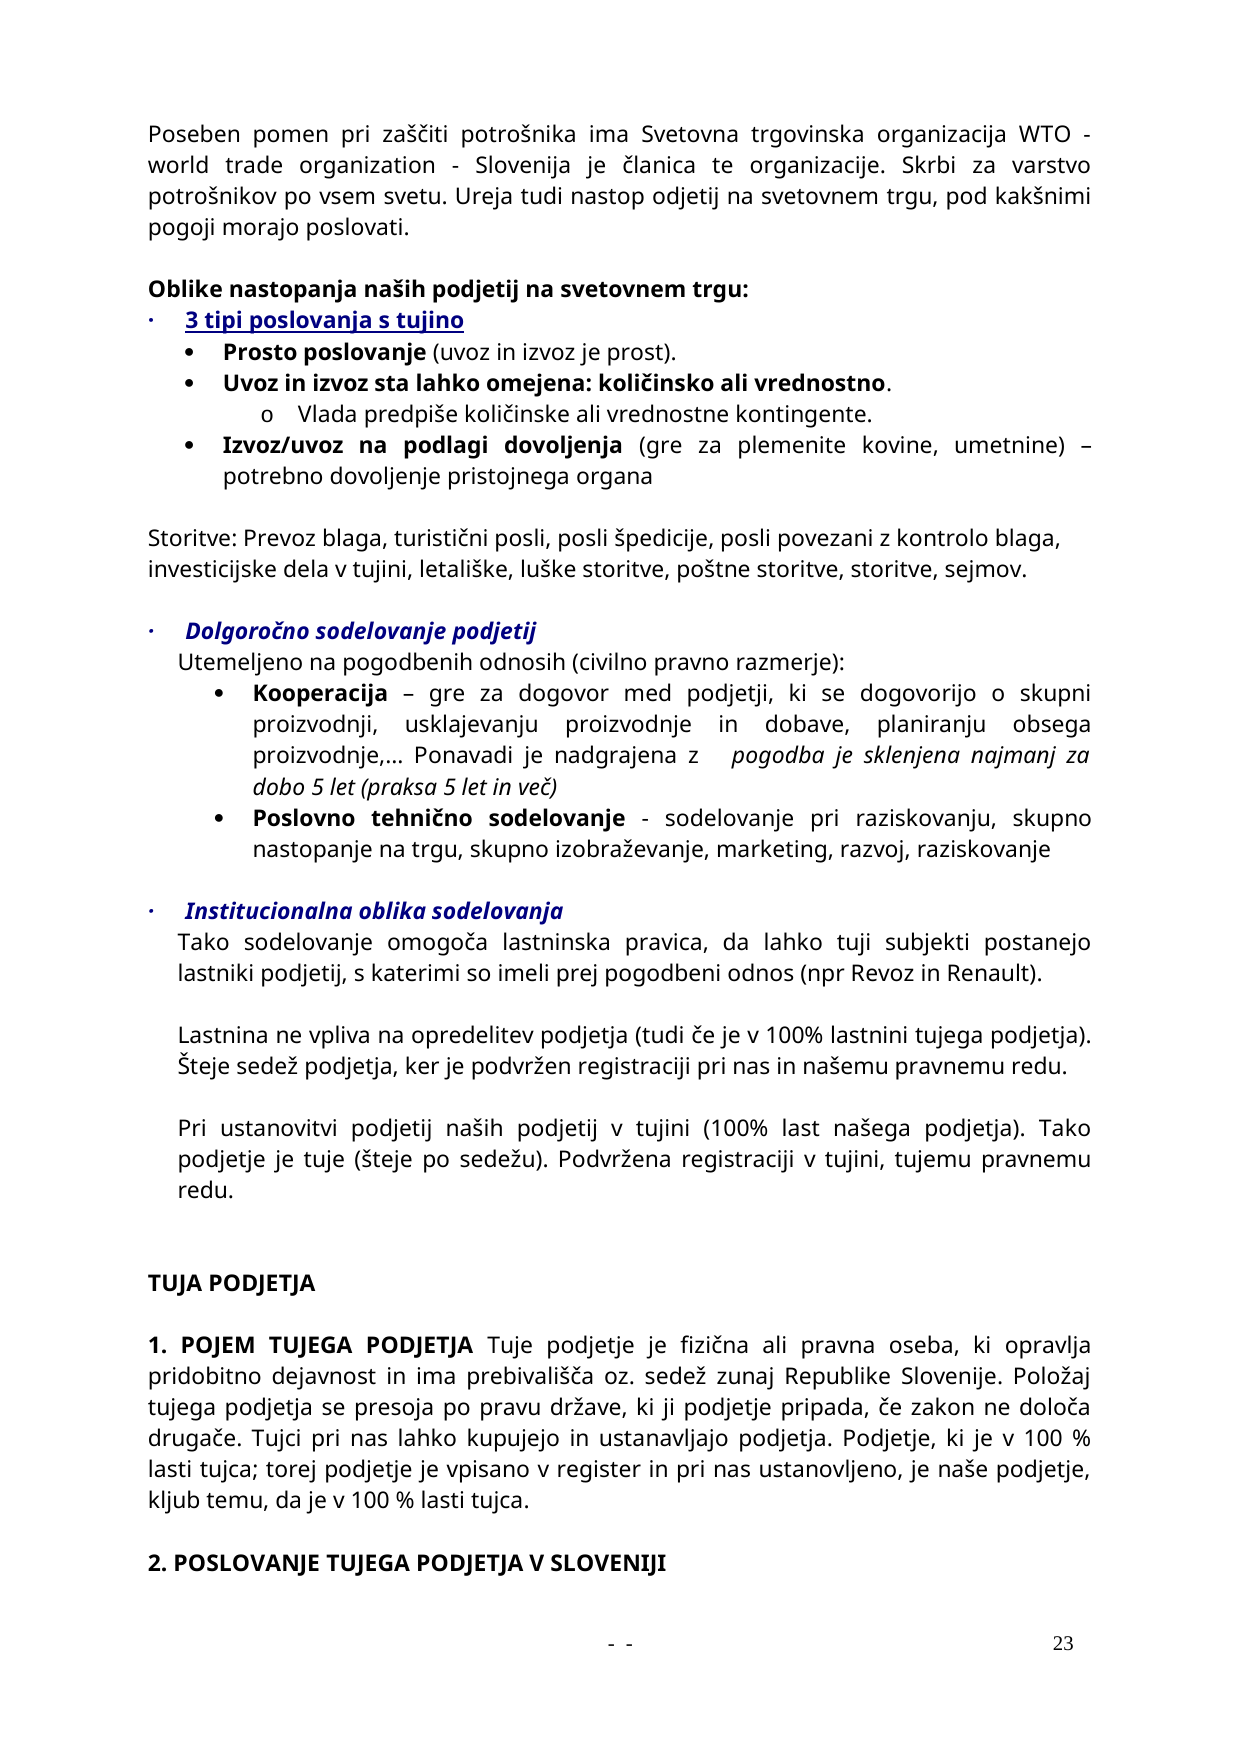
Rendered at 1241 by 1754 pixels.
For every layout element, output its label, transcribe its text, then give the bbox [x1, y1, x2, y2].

text Tako sodelovanje omogoča lastninska pravica, da lahko tuji subjekti postanejo lastniki podjetij, s katerimi so imeli prej pogodbeni odnos (npr Revoz in Renault). [177, 926, 1092, 988]
list Uvoz in izvoz sta lahko omejena: količinsko ali vrednostno. [185, 366, 1092, 397]
text 1. POJEM TUJEGA PODJETJA Tuje podjetje je fizična ali pravna oseba, ki opravlja pridobitno dejavnost in ima prebivališča oz. sedež zunaj Republike Slovenije. Položaj tujega podjetja se presoja po pravu države, ki ji podjetje pripada, če zakon ne določa drugače. Tujci pri nas lahko kupujejo in ustanavljajo podjetja. Podjetje, ki je v 100 % lasti tujca; torej podjetje je vpisano v register in pri nas ustanovljeno, je naše podjetje, kljub temu, da je v 100 % lasti tujca. [148, 1329, 1092, 1516]
text tuja podjetja [148, 1267, 1092, 1298]
text Pri ustanovitvi podjetij naših podjetij v tujini (100% last našega podjetja). Tako podjetje je tuje (šteje po sedežu). Podvržena registraciji v tujini, tujemu pravnemu redu. [177, 1112, 1092, 1205]
list Dolgoročno sodelovanje podjetij [148, 615, 1092, 646]
list Institucionalna oblika sodelovanja [148, 895, 1092, 926]
list Vlada predpiše količinske ali vrednostne kontingente. [260, 397, 1092, 429]
text Lastnina ne vpliva na opredelitev podjetja (tudi če je v 100% lastnini tujega podjetja). Šteje sedež podjetja, ker je podvržen registraciji pri nas in našemu pravnemu redu. [177, 1019, 1092, 1081]
text Oblike nastopanja naših podjetij na svetovnem trgu: [148, 273, 1092, 304]
list 3 tipi poslovanja s tujino [148, 304, 1092, 335]
text investicijske dela v tujini, letališke, luške storitve, poštne storitve, storitve, sejmov. [148, 553, 1092, 584]
text Storitve: Prevoz blaga, turistični posli, posli špedicije, posli povezani z kontrolo blaga, [148, 522, 1092, 553]
text 2. POSLOVANJE TUJEGA PODJETJA V SLOVENIJI [148, 1547, 1092, 1578]
text Poseben pomen pri zaščiti potrošnika ima Svetovna trgovinska organizacija WTO - world trade organization - Slovenija je članica te organizacije. Skrbi za varstvo potrošnikov po vsem svetu. Ureja tudi nastop odjetij na svetovnem trgu, pod kakšnimi pogoji morajo poslovati. [148, 118, 1092, 242]
list Izvoz/uvoz na podlagi dovoljenja (gre za plemenite kovine, umetnine) – potrebno dovoljenje pristojnega organa [185, 429, 1092, 491]
list Prosto poslovanje (uvoz in izvoz je prost). [185, 335, 1092, 366]
list Poslovno tehnično sodelovanje - sodelovanje pri raziskovanju, skupno nastopanje na trgu, skupno izobraževanje, marketing, razvoj, raziskovanje [215, 802, 1092, 864]
list Kooperacija – gre za dogovor med podjetji, ki se dogovorijo o skupni proizvodnji, usklajevanju proizvodnje in dobave, planiranju obsega proizvodnje,… Ponavadi je nadgrajena z pogodba je sklenjena najmanj za dobo 5 let (praksa 5 let in več) [215, 677, 1092, 802]
text Utemeljeno na pogodbenih odnosih (civilno pravno razmerje): [148, 646, 1092, 677]
